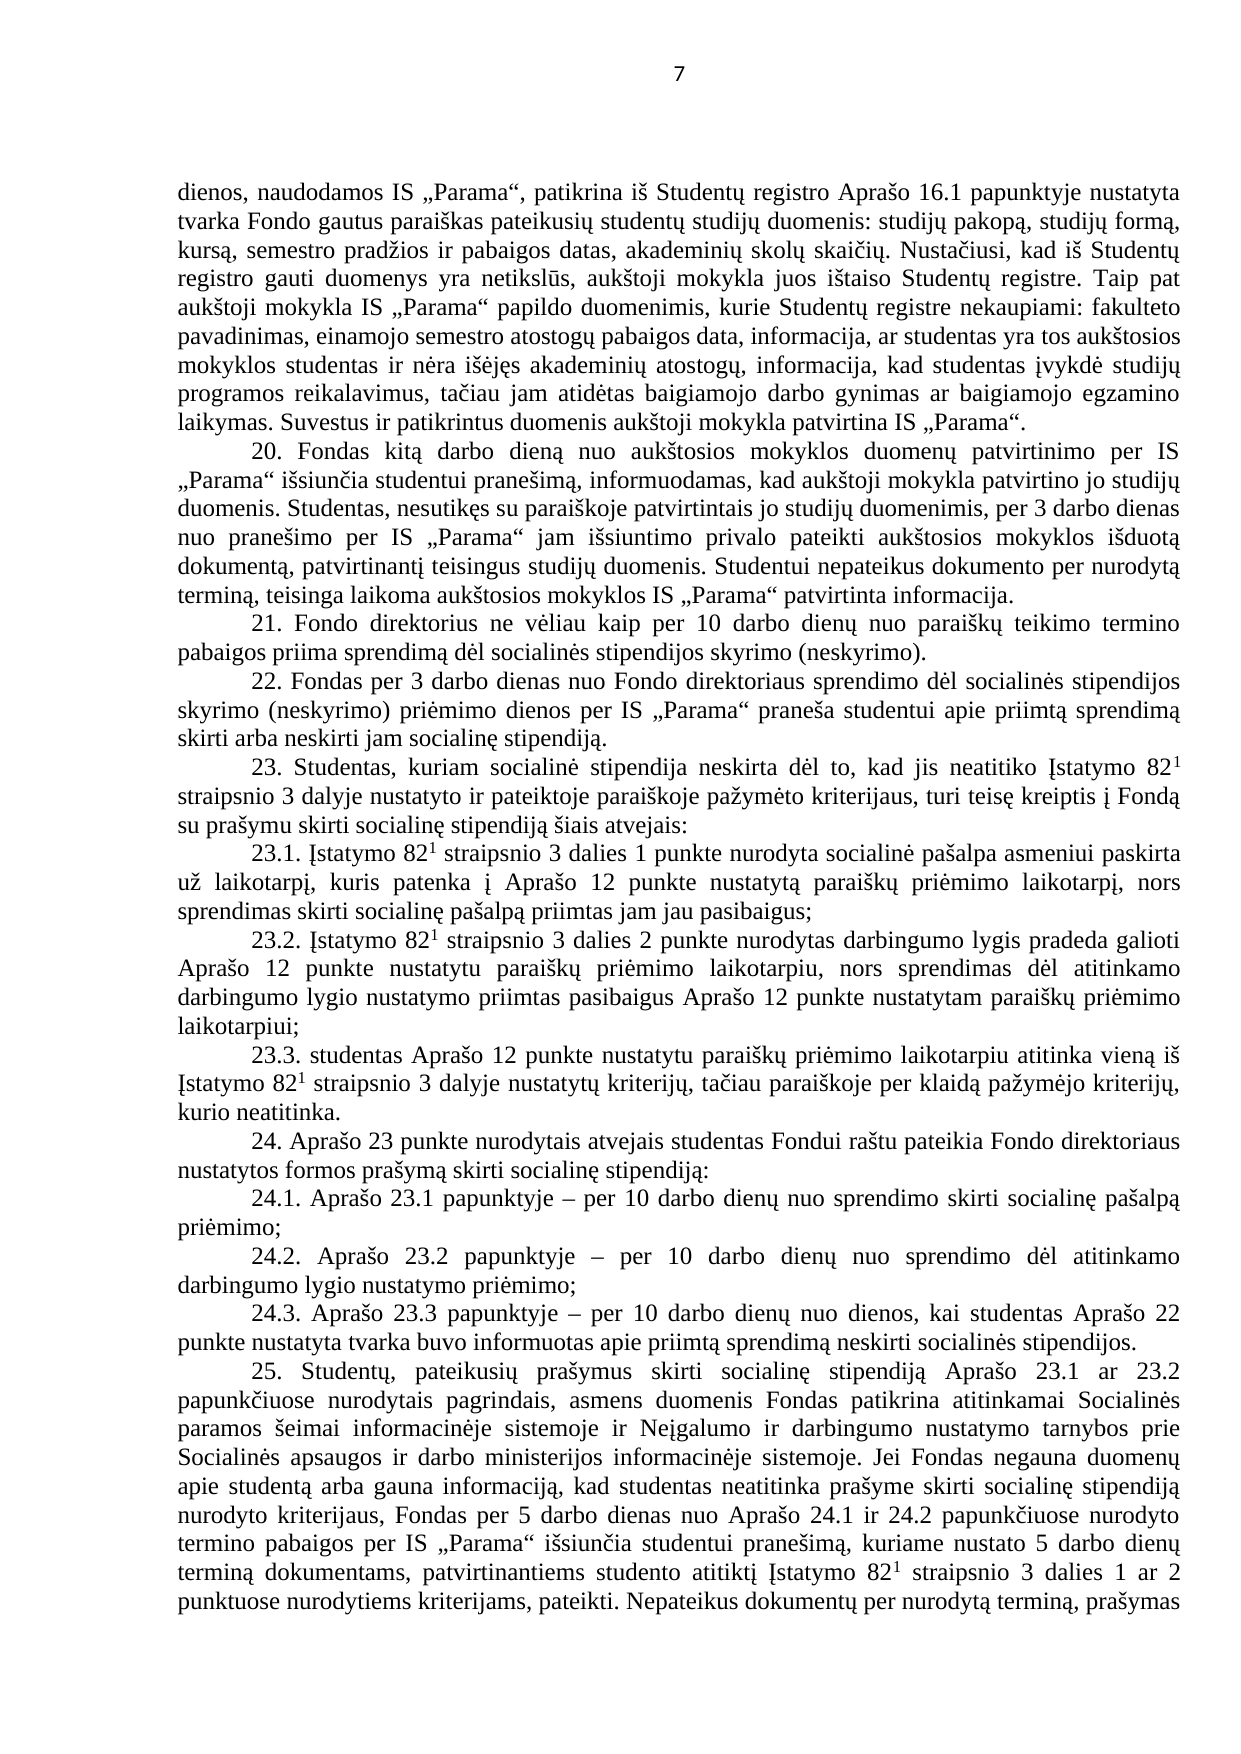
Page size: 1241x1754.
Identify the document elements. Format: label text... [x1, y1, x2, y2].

text 23.2. Įstatymo 821 straipsnio 3 dalies 2 punkte nurodytas darbingumo lygis pradeda galioti Aprašo 12 punkte nustatytu paraiškų priėmimo laikotarpiu, nors sprendimas dėl atitinkamo darbingumo lygio nustatymo priimtas pasibaigus Aprašo 12 punkte nustatytam paraiškų priėmimo laikotarpiui; [177, 925, 1181, 1040]
text 24.3. Aprašo 23.3 papunktyje – per 10 darbo dienų nuo dienos, kai studentas Aprašo 22 punkte nustatyta tvarka buvo informuotas apie priimtą sprendimą neskirti socialinės stipendijos. [177, 1298, 1181, 1356]
text 23. Studentas, kuriam socialinė stipendija neskirta dėl to, kad jis neatitiko Įstatymo 821 straipsnio 3 dalyje nustatyto ir pateiktoje paraiškoje pažymėto kriterijaus, turi teisę kreiptis į Fondą su prašymu skirti socialinę stipendiją šiais atvejais: [177, 752, 1181, 838]
text 20. Fondas kitą darbo dieną nuo aukštosios mokyklos duomenų patvirtinimo per IS „Parama“ išsiunčia studentui pranešimą, informuodamas, kad aukštoji mokykla patvirtino jo studijų duomenis. Studentas, nesutikęs su paraiškoje patvirtintais jo studijų duomenimis, per 3 darbo dienas nuo pranešimo per IS „Parama“ jam išsiuntimo privalo pateikti aukštosios mokyklos išduotą dokumentą, patvirtinantį teisingus studijų duomenis. Studentui nepateikus dokumento per nurodytą terminą, teisinga laikoma aukštosios mokyklos IS „Parama“ patvirtinta informacija. [177, 436, 1181, 608]
text 23.1. Įstatymo 821 straipsnio 3 dalies 1 punkte nurodyta socialinė pašalpa asmeniui paskirta už laikotarpį, kuris patenka į Aprašo 12 punkte nustatytą paraiškų priėmimo laikotarpį, nors sprendimas skirti socialinę pašalpą priimtas jam jau pasibaigus; [177, 838, 1181, 925]
text dienos, naudodamos IS „Parama“, patikrina iš Studentų registro Aprašo 16.1 papunktyje nustatyta tvarka Fondo gautus paraiškas pateikusių studentų studijų duomenis: studijų pakopą, studijų formą, kursą, semestro pradžios ir pabaigos datas, akademinių skolų skaičių. Nustačiusi, kad iš Studentų registro gauti duomenys yra netikslūs, aukštoji mokykla juos ištaiso Studentų registre. Taip pat aukštoji mokykla IS „Parama“ papildo duomenimis, kurie Studentų registre nekaupiami: fakulteto pavadinimas, einamojo semestro atostogų pabaigos data, informacija, ar studentas yra tos aukštosios mokyklos studentas ir nėra išėjęs akademinių atostogų, informacija, kad studentas įvykdė studijų programos reikalavimus, tačiau jam atidėtas baigiamojo darbo gynimas ar baigiamojo egzamino laikymas. Suvestus ir patikrintus duomenis aukštoji mokykla patvirtina IS „Parama“. [177, 177, 1181, 436]
text 22. Fondas per 3 darbo dienas nuo Fondo direktoriaus sprendimo dėl socialinės stipendijos skyrimo (neskyrimo) priėmimo dienos per IS „Parama“ praneša studentui apie priimtą sprendimą skirti arba neskirti jam socialinę stipendiją. [177, 666, 1181, 752]
text 23.3. studentas Aprašo 12 punkte nustatytu paraiškų priėmimo laikotarpiu atitinka vieną iš Įstatymo 821 straipsnio 3 dalyje nustatytų kriterijų, tačiau paraiškoje per klaidą pažymėjo kriterijų, kurio neatitinka. [177, 1040, 1181, 1126]
text 25. Studentų, pateikusių prašymus skirti socialinę stipendiją Aprašo 23.1 ar 23.2 papunkčiuose nurodytais pagrindais, asmens duomenis Fondas patikrina atitinkamai Socialinės paramos šeimai informacinėje sistemoje ir Neįgalumo ir darbingumo nustatymo tarnybos prie Socialinės apsaugos ir darbo ministerijos informacinėje sistemoje. Jei Fondas negauna duomenų apie studentą arba gauna informaciją, kad studentas neatitinka prašyme skirti socialinę stipendiją nurodyto kriterijaus, Fondas per 5 darbo dienas nuo Aprašo 24.1 ir 24.2 papunkčiuose nurodyto termino pabaigos per IS „Parama“ išsiunčia studentui pranešimą, kuriame nustato 5 darbo dienų terminą dokumentams, patvirtinantiems studento atitiktį Įstatymo 821 straipsnio 3 dalies 1 ar 2 punktuose nurodytiems kriterijams, pateikti. Nepateikus dokumentų per nurodytą terminą, prašymas [177, 1356, 1181, 1615]
text 24. Aprašo 23 punkte nurodytais atvejais studentas Fondui raštu pateikia Fondo direktoriaus nustatytos formos prašymą skirti socialinę stipendiją: [177, 1126, 1181, 1183]
text 21. Fondo direktorius ne vėliau kaip per 10 darbo dienų nuo paraiškų teikimo termino pabaigos priima sprendimą dėl socialinės stipendijos skyrimo (neskyrimo). [177, 608, 1181, 666]
text 24.1. Aprašo 23.1 papunktyje – per 10 darbo dienų nuo sprendimo skirti socialinę pašalpą priėmimo; [177, 1183, 1181, 1241]
text 24.2. Aprašo 23.2 papunktyje – per 10 darbo dienų nuo sprendimo dėl atitinkamo darbingumo lygio nustatymo priėmimo; [177, 1241, 1181, 1298]
